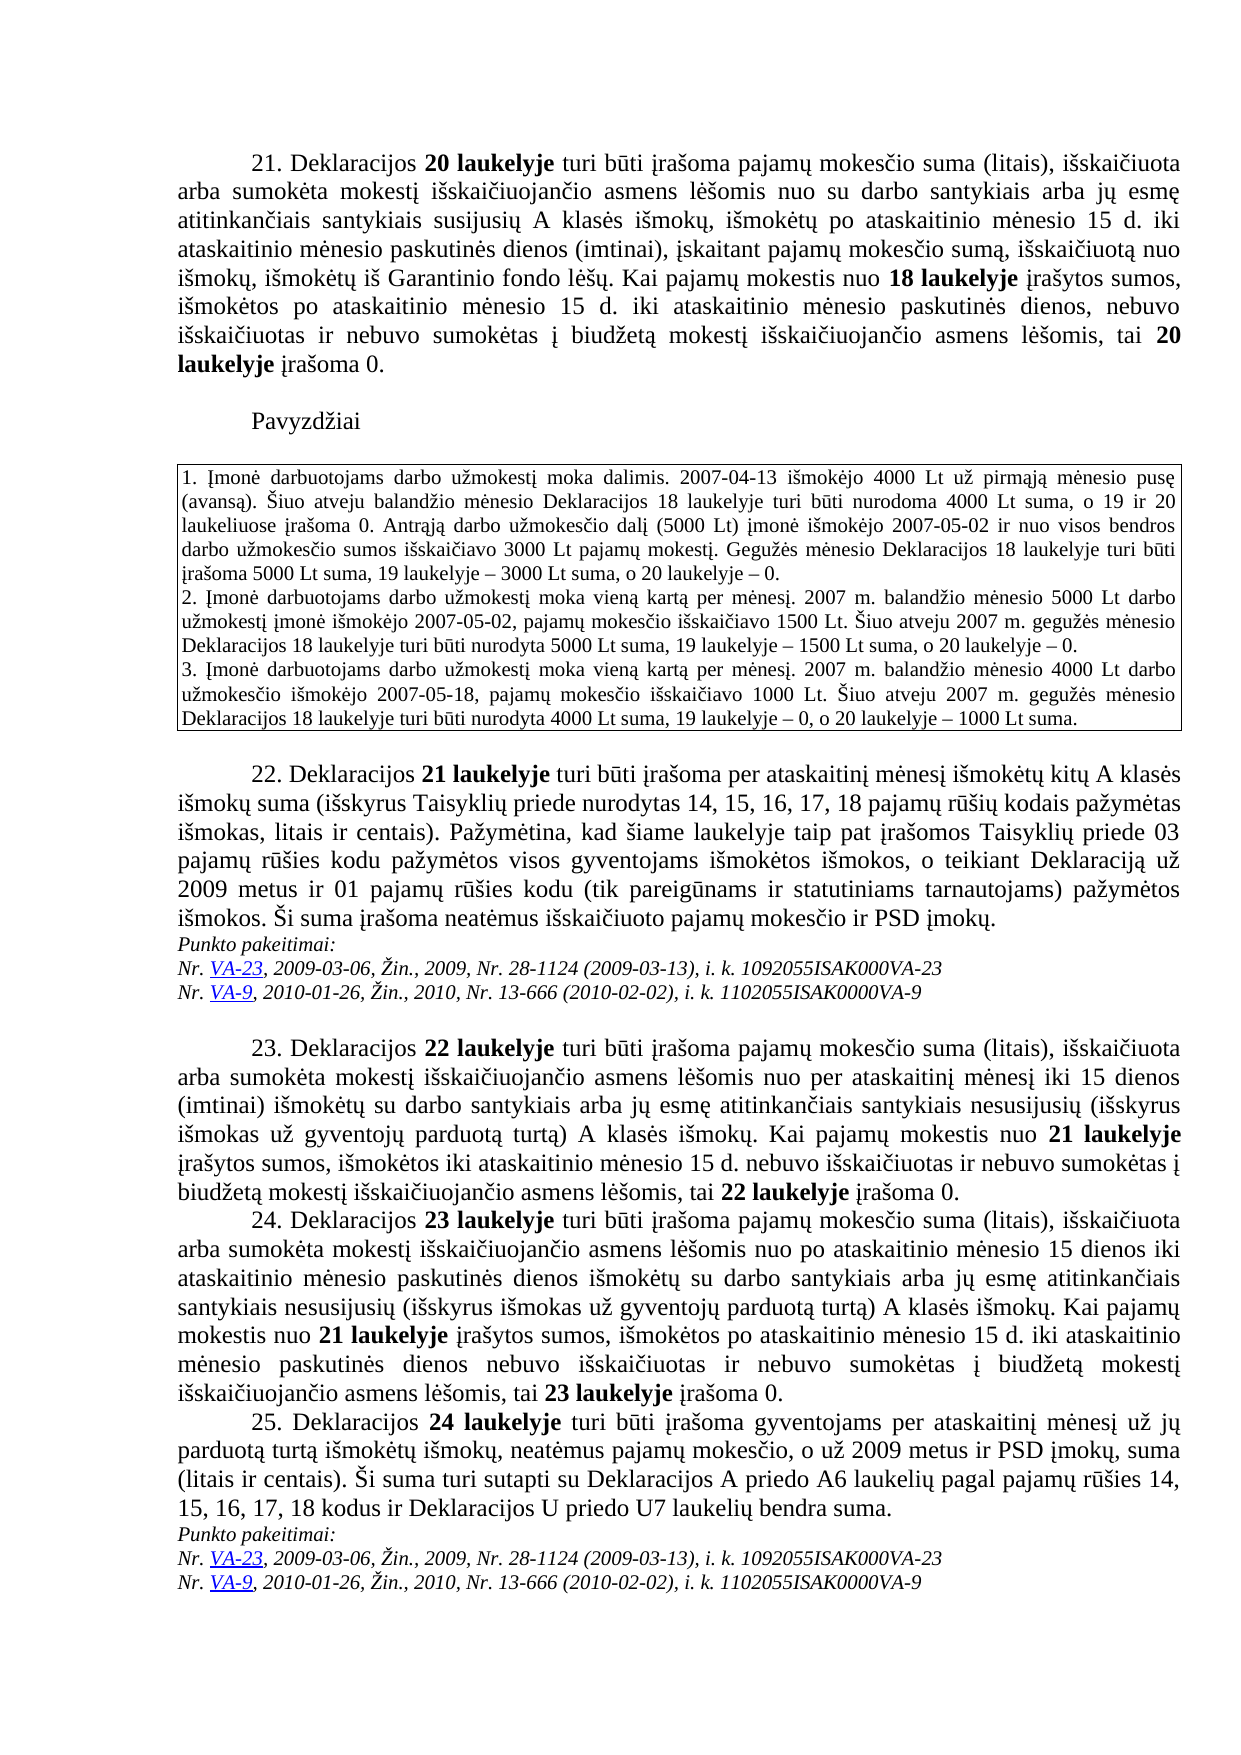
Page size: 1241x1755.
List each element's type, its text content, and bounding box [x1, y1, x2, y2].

text 22. Deklaracijos 21 laukelyje turi būti įrašoma per ataskaitinį mėnesį išmokėtų kitų A klasės išmokų suma (išskyrus Taisyklių priede nurodytas 14, 15, 16, 17, 18 pajamų rūšių kodais pažymėtas išmokas, litais ir centais). Pažymėtina, kad šiame laukelyje taip pat įrašomos Taisyklių priede 03 pajamų rūšies kodu pažymėtos visos gyventojams išmokėtos išmokos, o teikiant Deklaraciją už 2009 metus ir 01 pajamų rūšies kodu (tik pareigūnams ir statutiniams tarnautojams) pažymėtos išmokos. Ši suma įrašoma neatėmus išskaičiuoto pajamų mokesčio ir PSD įmokų. [177, 759, 1181, 932]
text Nr. VA-9, 2010-01-26, Žin., 2010, Nr. 13-666 (2010-02-02), i. k. 1102055ISAK0000VA-9 [177, 980, 1181, 1004]
text Punkto pakeitimai: [177, 1522, 1181, 1546]
text Nr. VA-23, 2009-03-06, Žin., 2009, Nr. 28-1124 (2009-03-13), i. k. 1092055ISAK000VA-23 [177, 956, 1181, 980]
text Nr. VA-23, 2009-03-06, Žin., 2009, Nr. 28-1124 (2009-03-13), i. k. 1092055ISAK000VA-23 [177, 1546, 1181, 1570]
text Pavyzdžiai [177, 406, 1181, 435]
table_header 1. Įmonė darbuotojams darbo užmokestį moka dalimis. 2007-04-13 išmokėjo 4000 Lt už pirmąją mėnesio pusę (avansą). Šiuo atveju balandžio mėnesio Deklaracijos 18 laukelyje turi būti nurodoma 4000 Lt suma, o 19 ir 20 laukeliuose įrašoma 0. Antrąją darbo užmokesčio dalį (5000 Lt) įmonė išmokėjo 2007-05-02 ir nuo visos bendros darbo užmokesčio sumos išskaičiavo 3000 Lt pajamų mokestį. Gegužės mėnesio Deklaracijos 18 laukelyje turi būti įrašoma 5000 Lt suma, 19 laukelyje – 3000 Lt suma, o 20 laukelyje – 0. 2. Įmonė darbuotojams darbo užmokestį moka vieną kartą per mėnesį. 2007 m. balandžio mėnesio 5000 Lt darbo užmokestį įmonė išmokėjo 2007-05-02, pajamų mokesčio išskaičiavo 1500 Lt. Šiuo atveju 2007 m. gegužės mėnesio Deklaracijos 18 laukelyje turi būti nurodyta 5000 Lt suma, 19 laukelyje – 1500 Lt suma, o 20 laukelyje – 0. 3. Įmonė darbuotojams darbo užmokestį moka vieną kartą per mėnesį. 2007 m. balandžio mėnesio 4000 Lt darbo užmokesčio išmokėjo 2007-05-18, pajamų mokesčio išskaičiavo 1000 Lt. Šiuo atveju 2007 m. gegužės mėnesio Deklaracijos 18 laukelyje turi būti nurodyta 4000 Lt suma, 19 laukelyje – 0, o 20 laukelyje – 1000 Lt suma. [178, 465, 1181, 729]
text 21. Deklaracijos 20 laukelyje turi būti įrašoma pajamų mokesčio suma (litais), išskaičiuota arba sumokėta mokestį išskaičiuojančio asmens lėšomis nuo su darbo santykiais arba jų esmę atitinkančiais santykiais susijusių A klasės išmokų, išmokėtų po ataskaitinio mėnesio 15 d. iki ataskaitinio mėnesio paskutinės dienos (imtinai), įskaitant pajamų mokesčio sumą, išskaičiuotą nuo išmokų, išmokėtų iš Garantinio fondo lėšų. Kai pajamų mokestis nuo 18 laukelyje įrašytos sumos, išmokėtos po ataskaitinio mėnesio 15 d. iki ataskaitinio mėnesio paskutinės dienos, nebuvo išskaičiuotas ir nebuvo sumokėtas į biudžetą mokestį išskaičiuojančio asmens lėšomis, tai 20 laukelyje įrašoma 0. [177, 148, 1181, 378]
text 24. Deklaracijos 23 laukelyje turi būti įrašoma pajamų mokesčio suma (litais), išskaičiuota arba sumokėta mokestį išskaičiuojančio asmens lėšomis nuo po ataskaitinio mėnesio 15 dienos iki ataskaitinio mėnesio paskutinės dienos išmokėtų su darbo santykiais arba jų esmę atitinkančiais santykiais nesusijusių (išskyrus išmokas už gyventojų parduotą turtą) A klasės išmokų. Kai pajamų mokestis nuo 21 laukelyje įrašytos sumos, išmokėtos po ataskaitinio mėnesio 15 d. iki ataskaitinio mėnesio paskutinės dienos nebuvo išskaičiuotas ir nebuvo sumokėtas į biudžetą mokestį išskaičiuojančio asmens lėšomis, tai 23 laukelyje įrašoma 0. [177, 1205, 1181, 1407]
text Punkto pakeitimai: [177, 932, 1181, 956]
text Nr. VA-9, 2010-01-26, Žin., 2010, Nr. 13-666 (2010-02-02), i. k. 1102055ISAK0000VA-9 [177, 1570, 1181, 1594]
text 25. Deklaracijos 24 laukelyje turi būti įrašoma gyventojams per ataskaitinį mėnesį už jų parduotą turtą išmokėtų išmokų, neatėmus pajamų mokesčio, o už 2009 metus ir PSD įmokų, suma (litais ir centais). Ši suma turi sutapti su Deklaracijos A priedo A6 laukelių pagal pajamų rūšies 14, 15, 16, 17, 18 kodus ir Deklaracijos U priedo U7 laukelių bendra suma. [177, 1407, 1181, 1522]
text 23. Deklaracijos 22 laukelyje turi būti įrašoma pajamų mokesčio suma (litais), išskaičiuota arba sumokėta mokestį išskaičiuojančio asmens lėšomis nuo per ataskaitinį mėnesį iki 15 dienos (imtinai) išmokėtų su darbo santykiais arba jų esmę atitinkančiais santykiais nesusijusių (išskyrus išmokas už gyventojų parduotą turtą) A klasės išmokų. Kai pajamų mokestis nuo 21 laukelyje įrašytos sumos, išmokėtos iki ataskaitinio mėnesio 15 d. nebuvo išskaičiuotas ir nebuvo sumokėtas į biudžetą mokestį išskaičiuojančio asmens lėšomis, tai 22 laukelyje įrašoma 0. [177, 1033, 1181, 1205]
